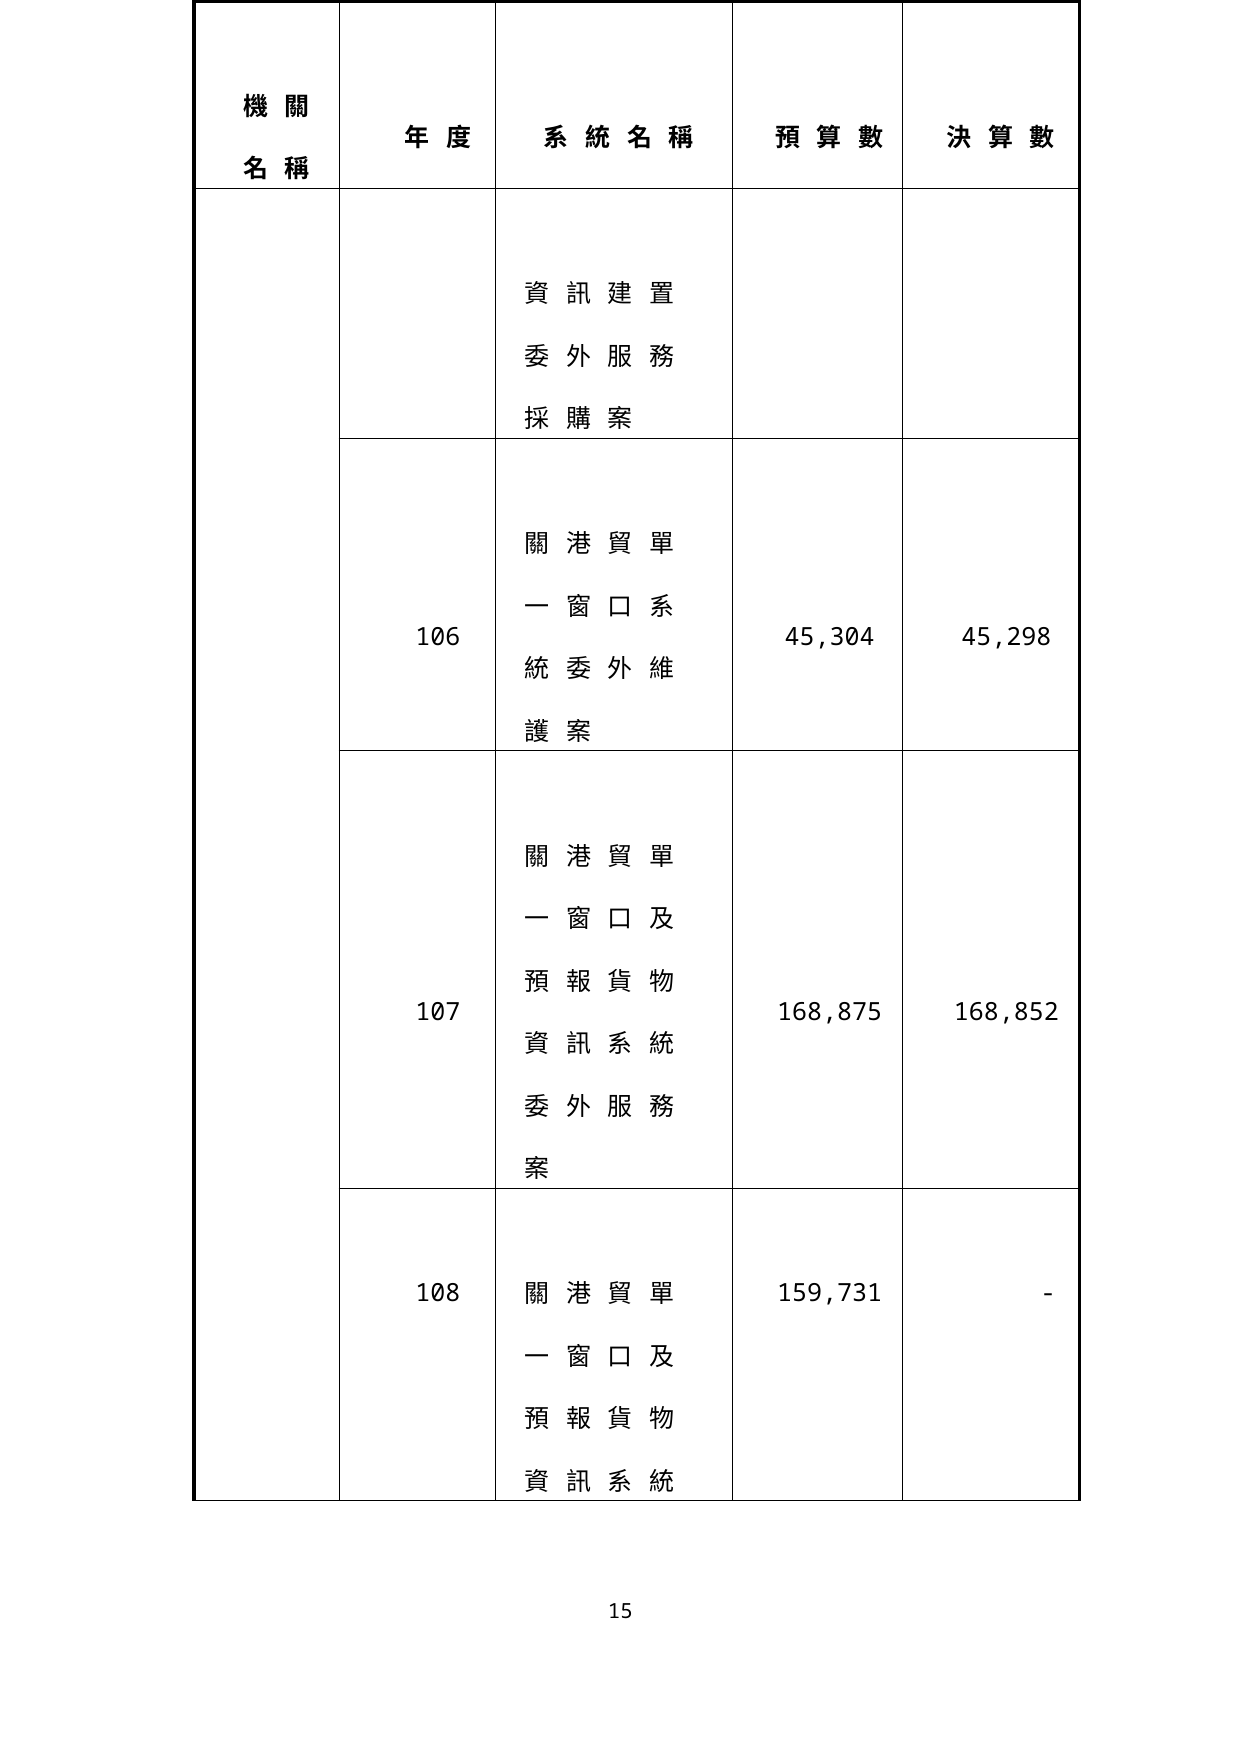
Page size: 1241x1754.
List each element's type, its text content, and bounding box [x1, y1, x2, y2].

table_header 決算數 [903, 3, 1078, 187]
table_cell [340, 189, 495, 437]
table_cell - [903, 1189, 1078, 1500]
table_cell 關港貿單一窗口系統委外維護案 [496, 439, 732, 750]
table_cell 107 [340, 751, 495, 1187]
table_header 機關名稱 [196, 3, 339, 187]
table_cell 106 [340, 439, 495, 750]
table_cell 168,852 [903, 751, 1078, 1187]
table_cell 資訊建置委外服務採購案 [496, 189, 732, 437]
table_cell 關港貿單一窗口及預報貨物資訊系統委外服務案 [496, 751, 732, 1187]
table_header 系統名稱 [496, 3, 732, 187]
table_cell 關港貿單一窗口及預報貨物資訊系統 [496, 1189, 732, 1500]
table_cell 168,875 [733, 751, 902, 1187]
table_cell [196, 189, 339, 1500]
table_cell [733, 189, 902, 437]
table_header 預算數 [733, 3, 902, 187]
table_header 年度 [340, 3, 495, 187]
table_cell 45,298 [903, 439, 1078, 750]
table_cell 108 [340, 1189, 495, 1500]
table_cell [903, 189, 1078, 437]
table_cell 45,304 [733, 439, 902, 750]
table_cell 159,731 [733, 1189, 902, 1500]
